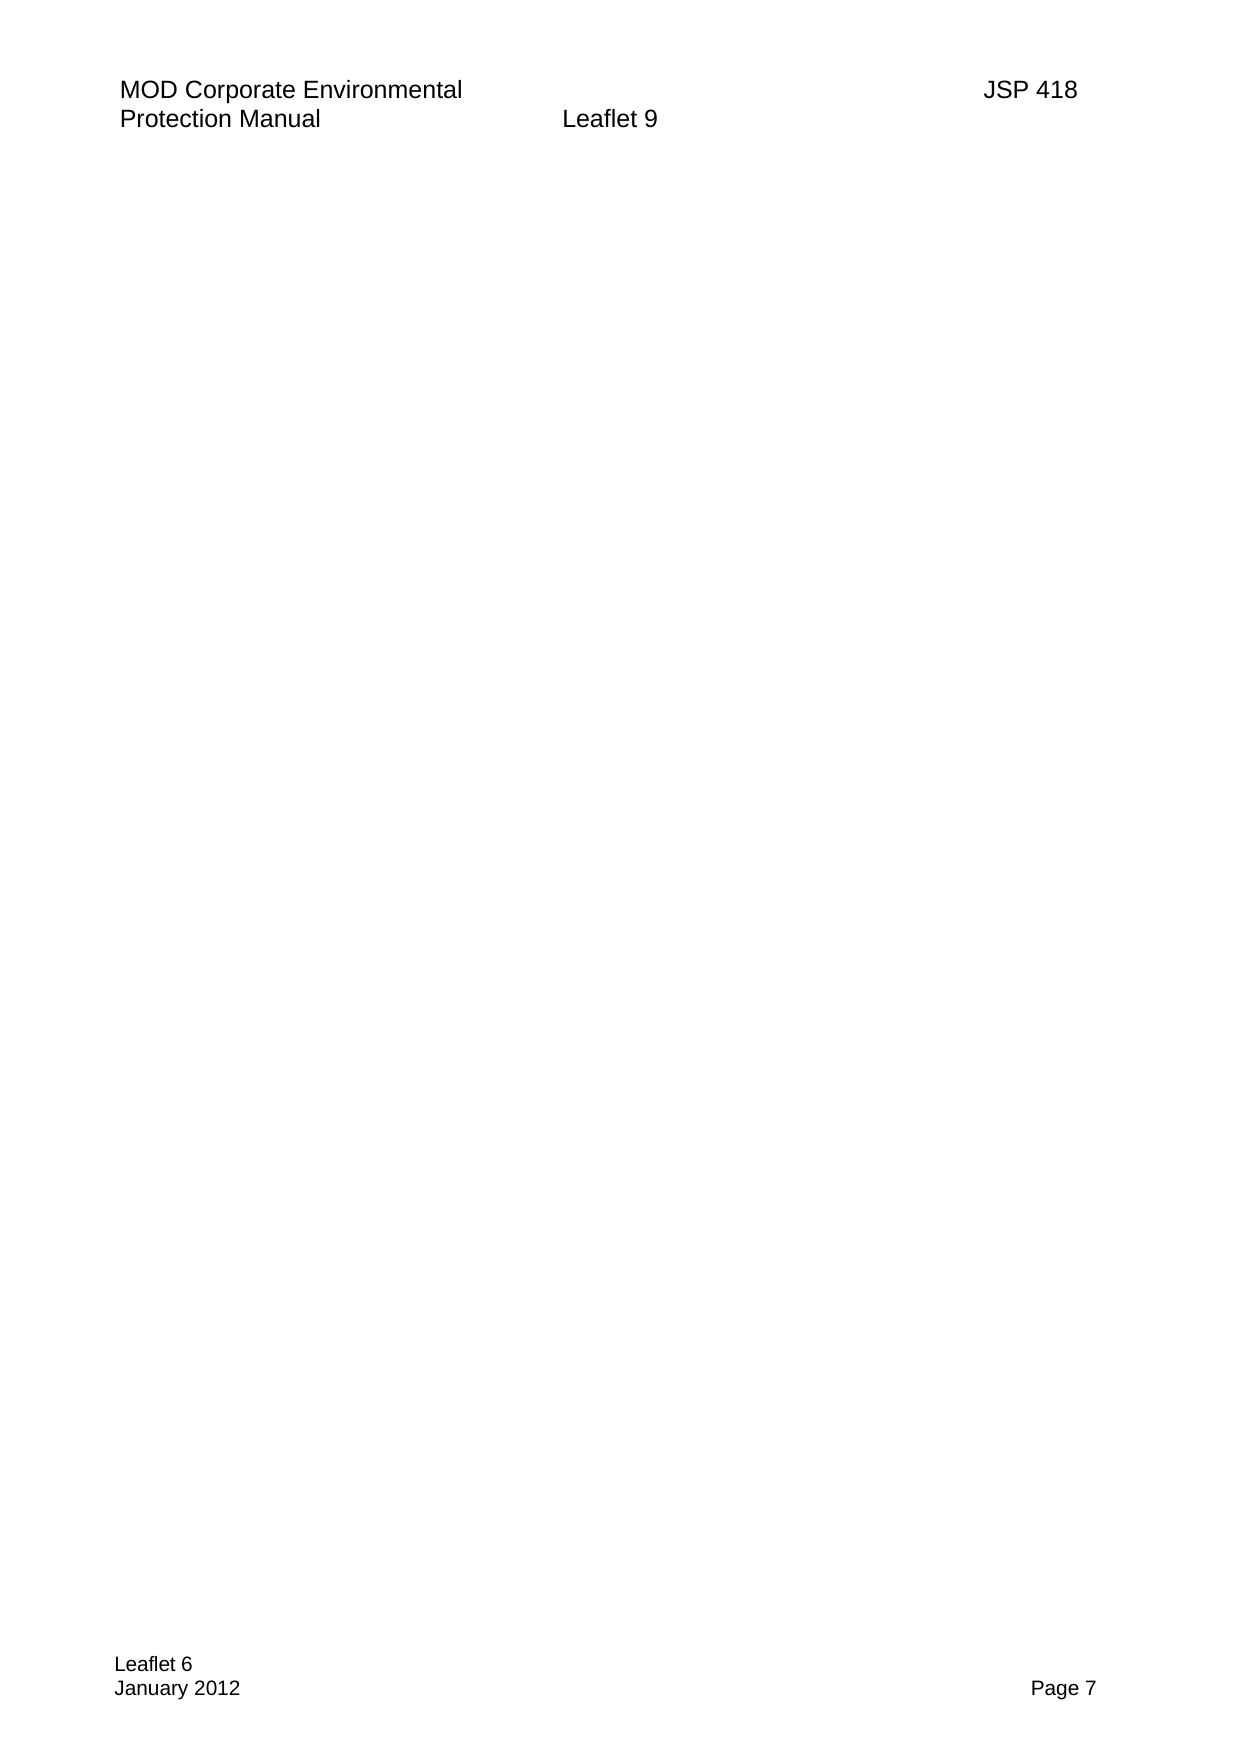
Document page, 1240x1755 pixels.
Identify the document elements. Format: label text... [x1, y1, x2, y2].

text January 2012 Page 7 [114, 1677, 1112, 1700]
text Protection Manual Leaflet 9 [119, 104, 1078, 133]
text Leaflet 6 [114, 1653, 1112, 1677]
text MOD Corporate Environmental JSP 418 [119, 76, 1078, 104]
